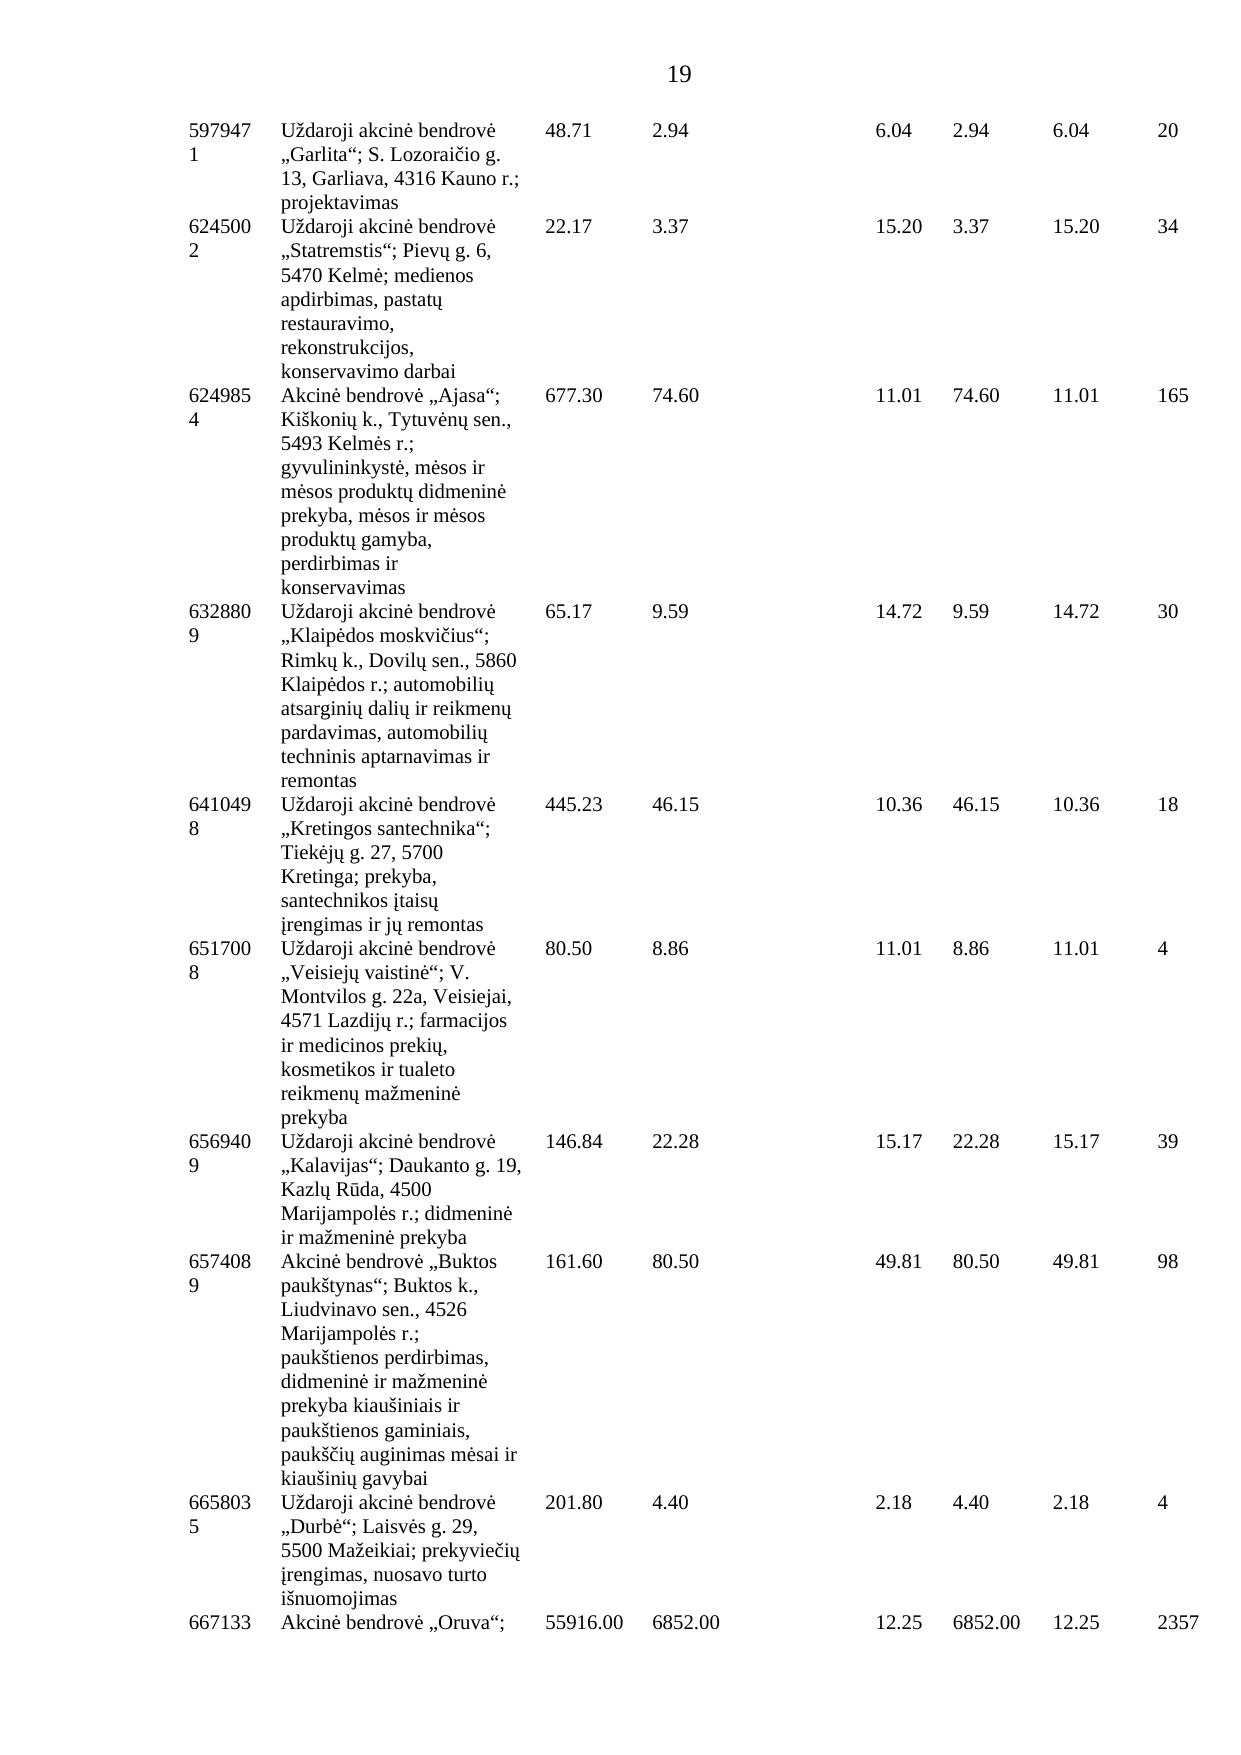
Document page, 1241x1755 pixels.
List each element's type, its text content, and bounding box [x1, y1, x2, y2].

table_cell 80.50 [534, 936, 641, 1129]
table_cell 22.28 [941, 1129, 1041, 1249]
table_cell 49.81 [1041, 1249, 1146, 1490]
table_cell 4 [1146, 1490, 1240, 1610]
table_cell 30 [1146, 599, 1240, 792]
table_cell 14.72 [1041, 599, 1146, 792]
table_cell 445.23 [534, 792, 641, 936]
table_cell 11.01 [864, 936, 941, 1129]
table_cell 98 [1146, 1249, 1240, 1490]
table_cell Uždaroji akcinė bendrovė „Garlita“; S. Lozoraičio g. 13, Garliava, 4316 Kauno r.; projektavimas [269, 118, 534, 214]
table_cell 2.18 [1041, 1490, 1146, 1610]
table_cell 6328809 [177, 599, 269, 792]
table_cell 8.86 [641, 936, 864, 1129]
table_cell 6574089 [177, 1249, 269, 1490]
table_cell 74.60 [941, 383, 1041, 599]
table_cell 3.37 [641, 214, 864, 383]
table_cell 4.40 [941, 1490, 1041, 1610]
table_cell 4 [1146, 936, 1240, 1129]
table_cell 6.04 [1041, 118, 1146, 214]
table_cell 6245002 [177, 214, 269, 383]
table_cell 80.50 [941, 1249, 1041, 1490]
table_cell 146.84 [534, 1129, 641, 1249]
table_cell 6852.00 [941, 1610, 1041, 1634]
table_cell 165 [1146, 383, 1240, 599]
table_cell 201.80 [534, 1490, 641, 1610]
table_cell Uždaroji akcinė bendrovė „Statremstis“; Pievų g. 6, 5470 Kelmė; medienos apdirbimas, pastatų restauravimo, rekonstrukcijos, konservavimo darbai [269, 214, 534, 383]
table_cell 14.72 [864, 599, 941, 792]
table_cell 12.25 [864, 1610, 941, 1634]
table_cell Akcinė bendrovė „Buktos paukštynas“; Buktos k., Liudvinavo sen., 4526 Marijampolės r.; paukštienos perdirbimas, didmeninė ir mažmeninė prekyba kiaušiniais ir paukštienos gaminiais, paukščių auginimas mėsai ir kiaušinių gavybai [269, 1249, 534, 1490]
table_cell 4.40 [641, 1490, 864, 1610]
table_cell 2.94 [641, 118, 864, 214]
table_cell 11.01 [864, 383, 941, 599]
table_cell 15.17 [864, 1129, 941, 1249]
table_cell 6852.00 [641, 1610, 864, 1634]
table_cell 65.17 [534, 599, 641, 792]
table_cell 20 [1146, 118, 1240, 214]
table_cell 80.50 [641, 1249, 864, 1490]
table_cell 6410498 [177, 792, 269, 936]
table_cell 6249854 [177, 383, 269, 599]
table_cell 11.01 [1041, 383, 1146, 599]
table_cell 6569409 [177, 1129, 269, 1249]
table_cell 11.01 [1041, 936, 1146, 1129]
table_cell 677.30 [534, 383, 641, 599]
table_cell 15.20 [864, 214, 941, 383]
table_cell 10.36 [864, 792, 941, 936]
table_cell 10.36 [1041, 792, 1146, 936]
table_cell 2.18 [864, 1490, 941, 1610]
table_cell 6.04 [864, 118, 941, 214]
table_cell 39 [1146, 1129, 1240, 1249]
table_cell 46.15 [641, 792, 864, 936]
table_cell Uždaroji akcinė bendrovė „Kalavijas“; Daukanto g. 19, Kazlų Rūda, 4500 Marijampolės r.; didmeninė ir mažmeninė prekyba [269, 1129, 534, 1249]
table_cell Akcinė bendrovė „Ajasa“; Kiškonių k., Tytuvėnų sen., 5493 Kelmės r.; gyvulininkystė, mėsos ir mėsos produktų didmeninė prekyba, mėsos ir mėsos produktų gamyba, perdirbimas ir konservavimas [269, 383, 534, 599]
table_cell 8.86 [941, 936, 1041, 1129]
table_cell 6517008 [177, 936, 269, 1129]
table_cell 15.20 [1041, 214, 1146, 383]
table_cell 55916.00 [534, 1610, 641, 1634]
table_cell 2.94 [941, 118, 1041, 214]
table_cell 9.59 [641, 599, 864, 792]
table_cell Uždaroji akcinė bendrovė „Klaipėdos moskvičius“; Rimkų k., Dovilų sen., 5860 Klaipėdos r.; automobilių atsarginių dalių ir reikmenų pardavimas, automobilių techninis aptarnavimas ir remontas [269, 599, 534, 792]
table_cell 22.17 [534, 214, 641, 383]
table_cell Uždaroji akcinė bendrovė „Veisiejų vaistinė“; V. Montvilos g. 22a, Veisiejai, 4571 Lazdijų r.; farmacijos ir medicinos prekių, kosmetikos ir tualeto reikmenų mažmeninė prekyba [269, 936, 534, 1129]
table_cell Akcinė bendrovė „Oruva“; [269, 1610, 534, 1634]
table_cell Uždaroji akcinė bendrovė „Durbė“; Laisvės g. 29, 5500 Mažeikiai; prekyviečių įrengimas, nuosavo turto išnuomojimas [269, 1490, 534, 1610]
table_cell 2357 [1146, 1610, 1240, 1634]
table_cell 18 [1146, 792, 1240, 936]
table_cell 22.28 [641, 1129, 864, 1249]
table_cell 49.81 [864, 1249, 941, 1490]
table_cell 74.60 [641, 383, 864, 599]
table_cell 6658035 [177, 1490, 269, 1610]
table_cell 12.25 [1041, 1610, 1146, 1634]
table_cell 34 [1146, 214, 1240, 383]
table_cell 15.17 [1041, 1129, 1146, 1249]
table_cell 5979471 [177, 118, 269, 214]
table_cell 48.71 [534, 118, 641, 214]
table_cell Uždaroji akcinė bendrovė „Kretingos santechnika“; Tiekėjų g. 27, 5700 Kretinga; prekyba, santechnikos įtaisų įrengimas ir jų remontas [269, 792, 534, 936]
table_cell 46.15 [941, 792, 1041, 936]
table_cell 9.59 [941, 599, 1041, 792]
table_cell 161.60 [534, 1249, 641, 1490]
table_cell 3.37 [941, 214, 1041, 383]
table_cell 667133 [177, 1610, 269, 1634]
